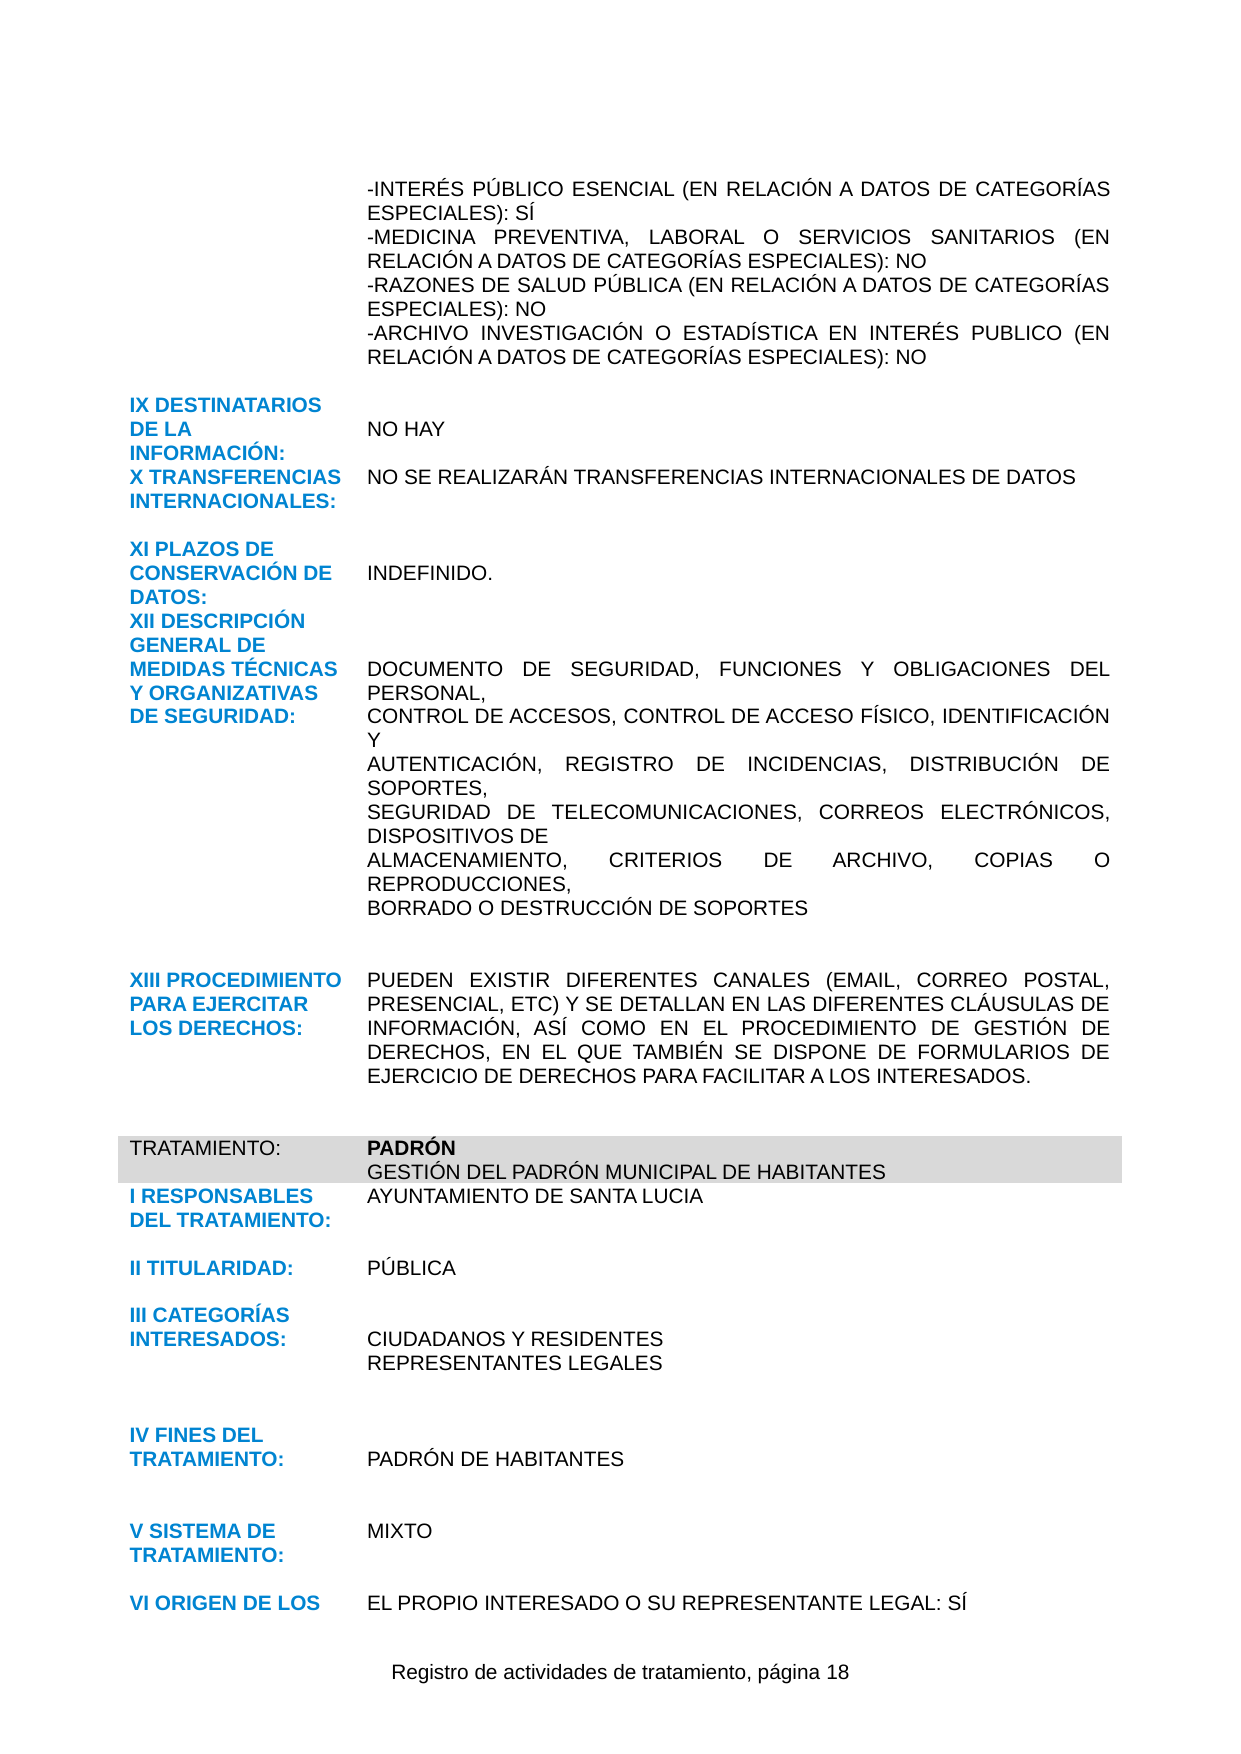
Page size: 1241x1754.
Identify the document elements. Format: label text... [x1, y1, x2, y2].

table_cell XIII PROCEDIMIENTO PARA EJERCITAR LOS DERECHOS: [118, 968, 356, 1112]
table_cell PUEDEN EXISTIR DIFERENTES CANALES (EMAIL, CORREO POSTAL, PRESENCIAL, ETC) Y SE DETALLAN EN LAS DIFERENTES CLÁUSULAS DE INFORMACIÓN, ASÍ COMO EN EL PROCEDIMIENTO DE GESTIÓN DE DERECHOS, EN EL QUE TAMBIÉN SE DISPONE DE FORMULARIOS DE EJERCICIO DE DERECHOS PARA FACILITAR A LOS INTERESADOS. [356, 968, 1122, 1112]
table_cell NO HAY [356, 393, 1122, 465]
table_cell [118, 177, 356, 393]
table_cell IV FINES DEL TRATAMIENTO: [118, 1423, 356, 1519]
table_cell PADRÓN DE HABITANTES [356, 1423, 1122, 1519]
table_cell XII DESCRIPCIÓN GENERAL DE MEDIDAS TÉCNICAS Y ORGANIZATIVAS DE SEGURIDAD: [118, 609, 356, 968]
table_cell DOCUMENTO DE SEGURIDAD, FUNCIONES Y OBLIGACIONES DEL PERSONAL, CONTROL DE ACCESOS, CONTROL DE ACCESO FÍSICO, IDENTIFICACIÓN Y AUTENTICACIÓN, REGISTRO DE INCIDENCIAS, DISTRIBUCIÓN DE SOPORTES, SEGURIDAD DE TELECOMUNICACIONES, CORREOS ELECTRÓNICOS, DISPOSITIVOS DE ALMACENAMIENTO, CRITERIOS DE ARCHIVO, COPIAS O REPRODUCCIONES, BORRADO O DESTRUCCIÓN DE SOPORTES [356, 609, 1122, 968]
table_cell EL PROPIO INTERESADO O SU REPRESENTANTE LEGAL: SÍ [356, 1591, 1122, 1615]
table_cell VI ORIGEN DE LOS [118, 1591, 356, 1615]
table_cell CIUDADANOS Y RESIDENTES REPRESENTANTES LEGALES [356, 1303, 1122, 1423]
table_header PADRÓN GESTIÓN DEL PADRÓN MUNICIPAL DE HABITANTES [356, 1136, 1122, 1183]
table_cell XI PLAZOS DE CONSERVACIÓN DE DATOS: [118, 537, 356, 608]
table_cell PÚBLICA [356, 1255, 1122, 1303]
table_cell AYUNTAMIENTO DE SANTA LUCIA [356, 1184, 1122, 1255]
table_cell III CATEGORÍAS INTERESADOS: [118, 1303, 356, 1423]
table_cell II TITULARIDAD: [118, 1255, 356, 1303]
table_cell INDEFINIDO. [356, 537, 1122, 608]
table_cell MIXTO [356, 1519, 1122, 1591]
table_cell IX DESTINATARIOS DE LA INFORMACIÓN: [118, 393, 356, 465]
table_cell -INTERÉS PÚBLICO ESENCIAL (EN RELACIÓN A DATOS DE CATEGORÍAS ESPECIALES): SÍ -MEDICINA PREVENTIVA, LABORAL O SERVICIOS SANITARIOS (EN RELACIÓN A DATOS DE CATEGORÍAS ESPECIALES): NO -RAZONES DE SALUD PÚBLICA (EN RELACIÓN A DATOS DE CATEGORÍAS ESPECIALES): NO -ARCHIVO INVESTIGACIÓN O ESTADÍSTICA EN INTERÉS PUBLICO (EN RELACIÓN A DATOS DE CATEGORÍAS ESPECIALES): NO [356, 177, 1122, 393]
table_header TRATAMIENTO: [118, 1136, 356, 1183]
table_cell I RESPONSABLES DEL TRATAMIENTO: [118, 1184, 356, 1255]
table_cell NO SE REALIZARÁN TRANSFERENCIAS INTERNACIONALES DE DATOS [356, 465, 1122, 537]
table_cell X TRANSFERENCIAS INTERNACIONALES: [118, 465, 356, 537]
table_cell V SISTEMA DE TRATAMIENTO: [118, 1519, 356, 1591]
